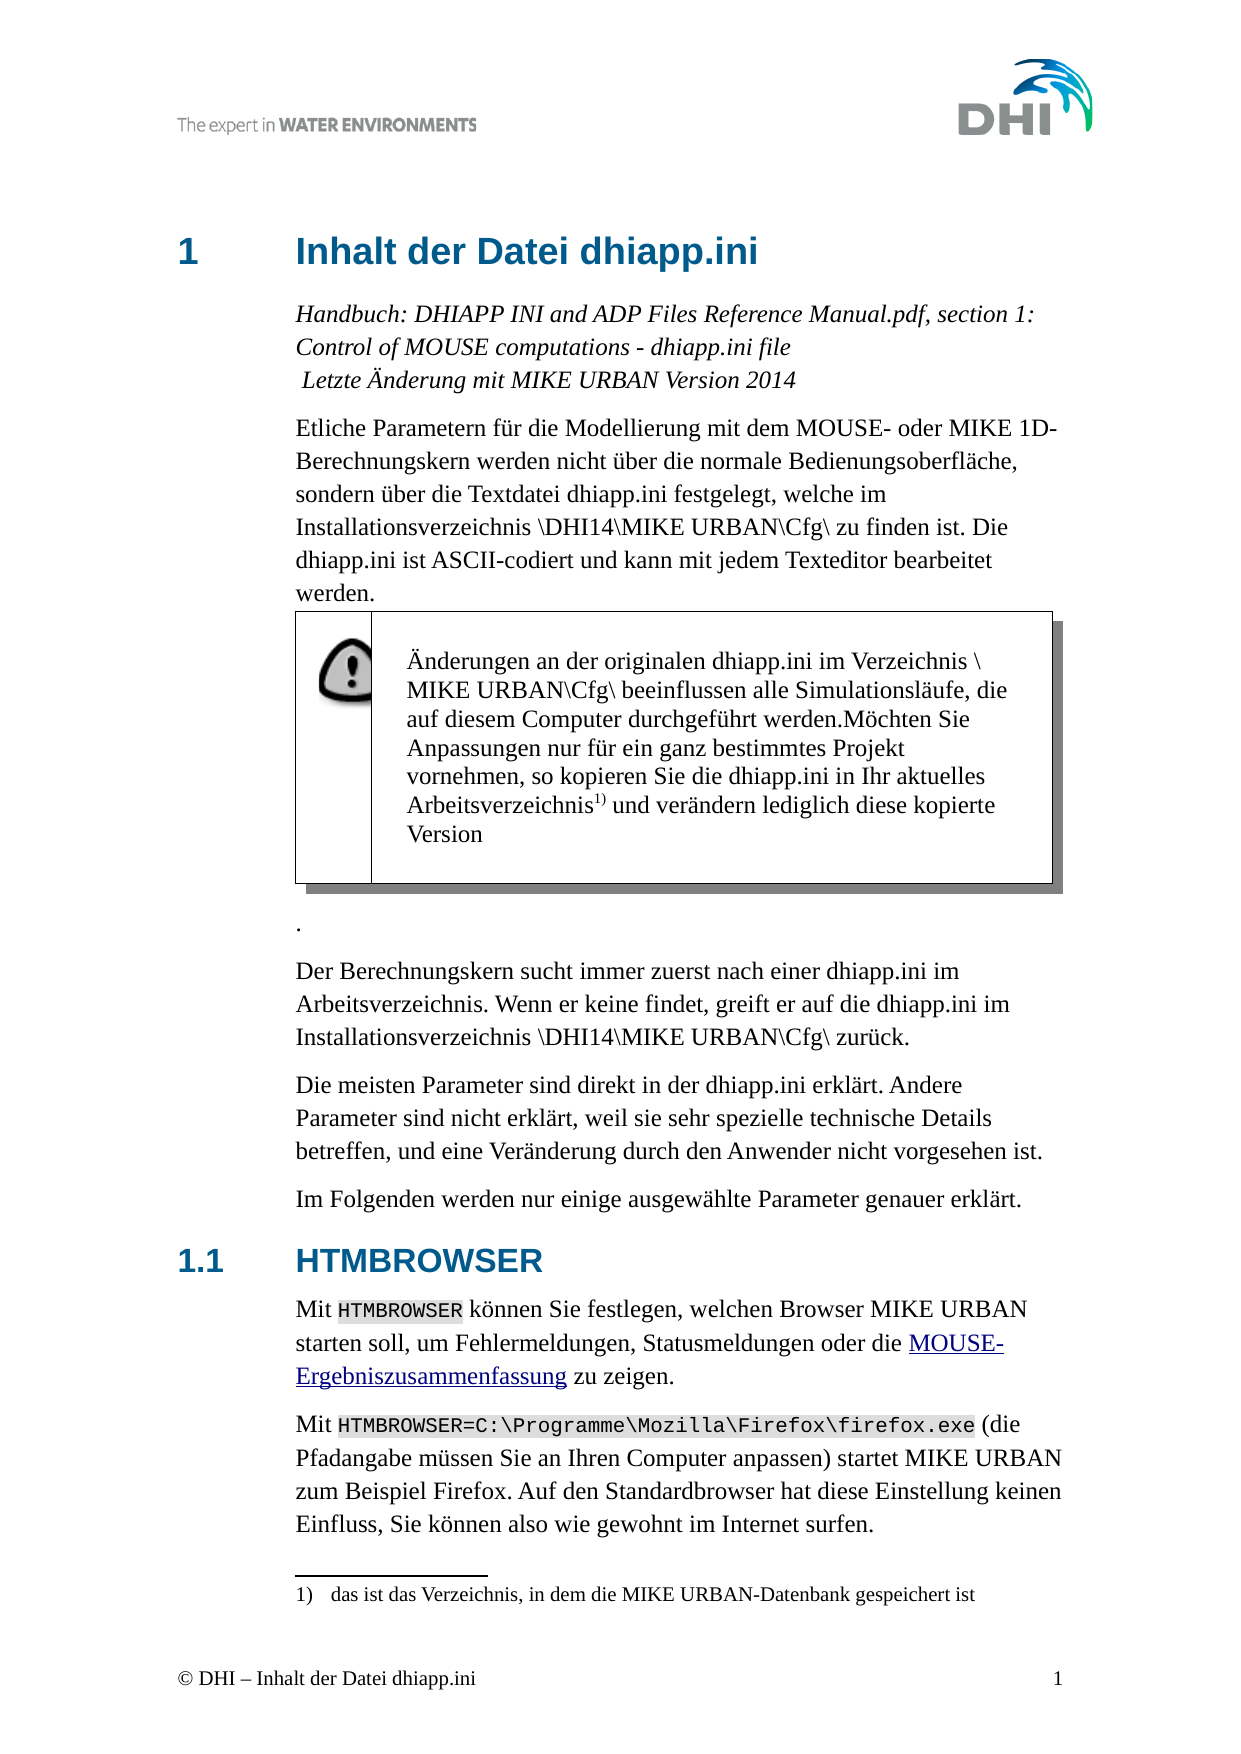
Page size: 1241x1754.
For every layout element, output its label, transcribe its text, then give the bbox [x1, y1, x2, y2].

text Handbuch: DHIAPP INI and ADP Files Reference Manual.pdf, section 1: Control of MOUSE computations - dhiapp.ini file Letzte Änderung mit MIKE URBAN Version 2014 [295, 299, 1063, 394]
picture [318, 634, 371, 710]
table_header [296, 612, 371, 883]
table_header Änderungen an der originalen dhiapp.ini im Verzeichnis \MIKE URBAN\Cfg\ beeinflussen alle Simulationsläufe, die auf diesem Computer durchgeführt werden.Möchten Sie Anpassungen nur für ein ganz bestimmtes Projekt vornehmen, so kopieren Sie die dhiapp.ini in Ihr aktuelles Arbeitsverzeichnis und verändern lediglich diese kopierte Version [372, 612, 1052, 883]
subtitle HTMBROWSER [177, 1241, 1063, 1279]
text Mit HTMBROWSER=C:\Programme\Mozilla\Firefox\firefox.exe (die Pfadangabe müssen Sie an Ihren Computer anpassen) startet MIKE URBAN zum Beispiel Firefox. Auf den Standardbrowser hat diese Einstellung keinen Einfluss, Sie können also wie gewohnt im Internet surfen. [295, 1409, 1063, 1537]
text . [295, 908, 1063, 937]
text Mit HTMBROWSER können Sie festlegen, welchen Browser MIKE URBAN starten soll, um Fehlermeldungen, Statusmeldungen oder die MOUSE-Ergebniszusammenfassung zu zeigen. [295, 1294, 1063, 1390]
text Etliche Parametern für die Modellierung mit dem MOUSE- oder MIKE 1D-Berechnungskern werden nicht über die normale Bedienungsoberfläche, sondern über die Textdatei dhiapp.ini festgelegt, welche im Installationsverzeichnis \DHI14\MIKE URBAN\Cfg\ zu finden ist. Die dhiapp.ini ist ASCII-codiert und kann mit jedem Texteditor bearbeitet werden. [295, 413, 1063, 607]
picture [958, 59, 1093, 135]
text Der Berechnungskern sucht immer zuerst nach einer dhiapp.ini im Arbeitsverzeichnis. Wenn er keine findet, greift er auf die dhiapp.ini im Installationsverzeichnis \DHI14\MIKE URBAN\Cfg\ zurück. [295, 956, 1063, 1051]
picture [177, 117, 477, 135]
text Die meisten Parameter sind direkt in der dhiapp.ini erklärt. Andere Parameter sind nicht erklärt, weil sie sehr spezielle technische Details betreffen, und eine Veränderung durch den Anwender nicht vorgesehen ist. [295, 1070, 1063, 1165]
text Im Folgenden werden nur einige ausgewählte Parameter genauer erklärt. [295, 1184, 1063, 1213]
subtitle Inhalt der Datei dhiapp.ini [177, 229, 1063, 272]
